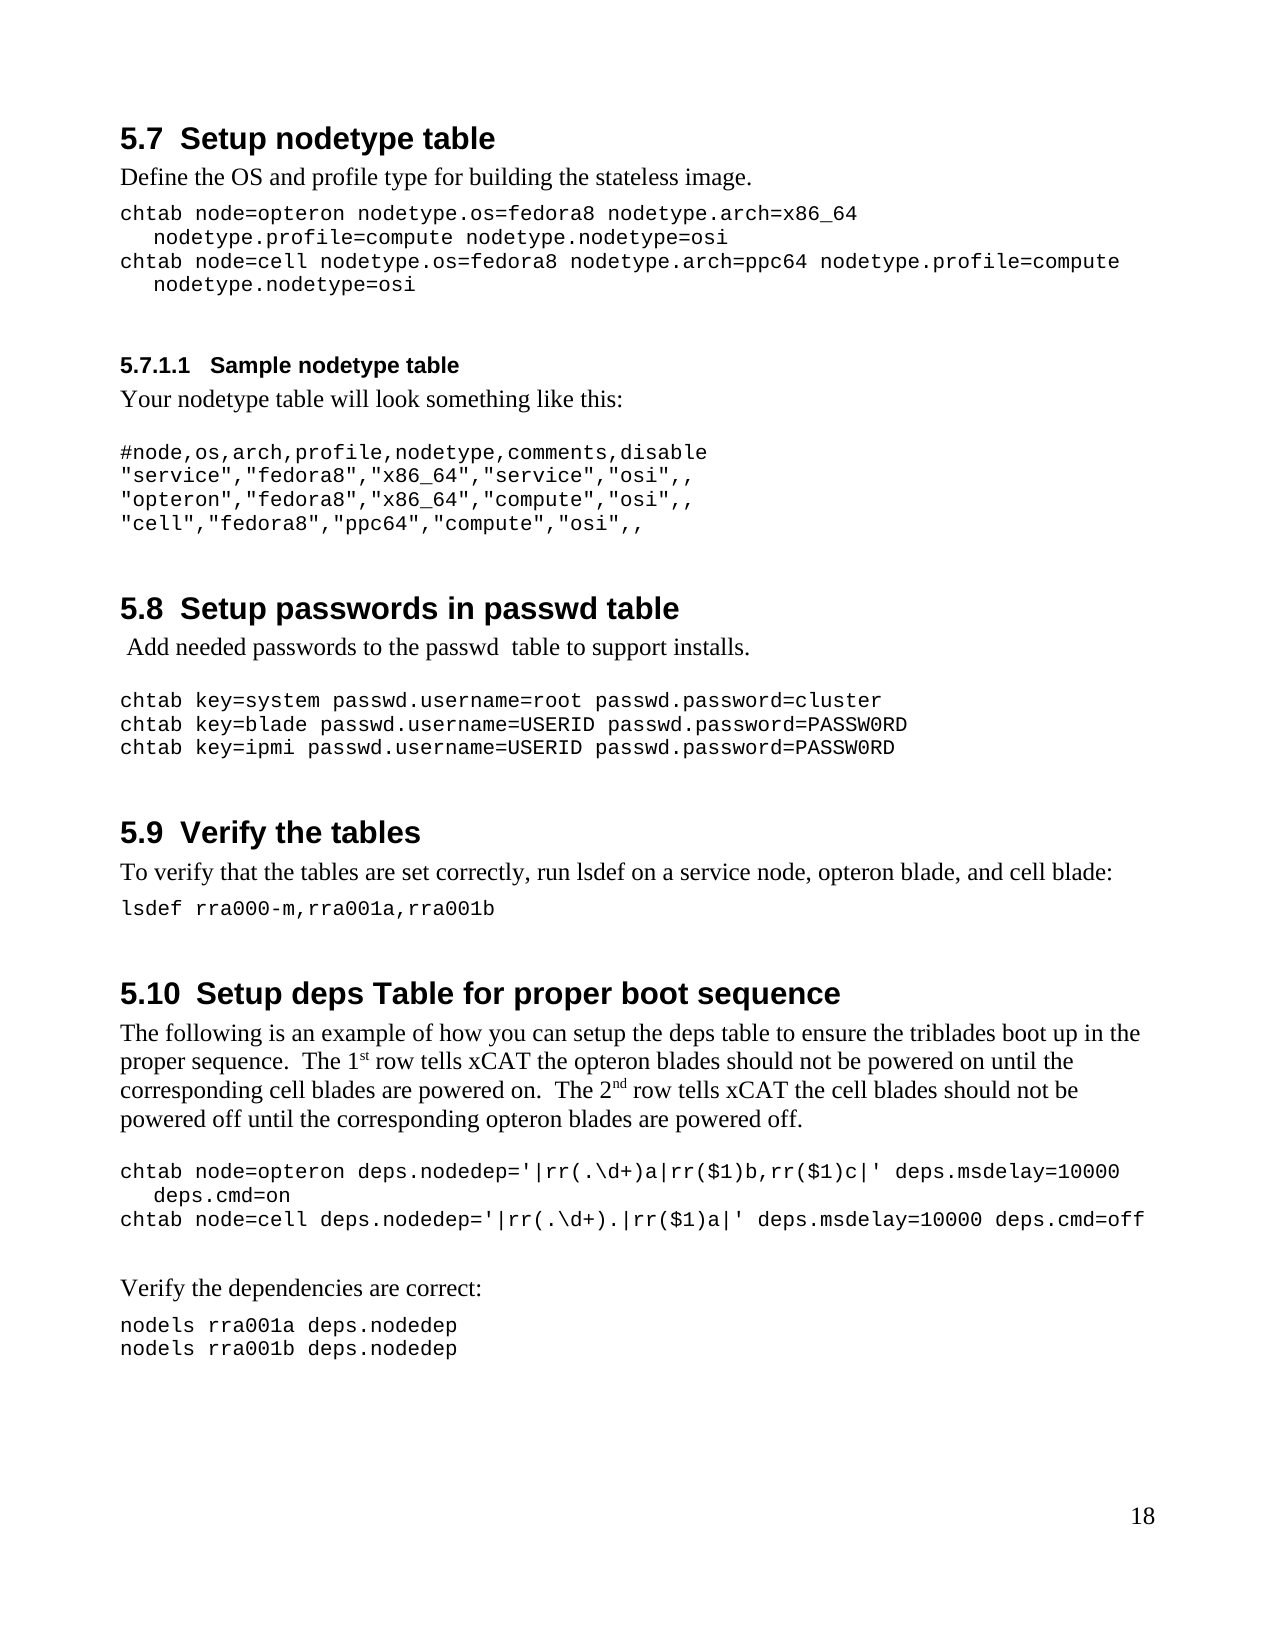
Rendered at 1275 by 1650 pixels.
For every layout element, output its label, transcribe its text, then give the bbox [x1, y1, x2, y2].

text #node,os,arch,profile,nodetype,comments,disable [120, 442, 1155, 466]
text Define the OS and profile type for building the stateless image. [120, 162, 1155, 191]
subtitle Setup passwords in passwd table [120, 590, 1155, 626]
text chtab node=opteron deps.nodedep='|rr(.\d+)a|rr($1)b,rr($1)c|' deps.msdelay=10000 deps.cmd=on [120, 1161, 1155, 1209]
text chtab key=ipmi passwd.username=USERID passwd.password=PASSW0RD [120, 737, 1155, 761]
text chtab node=cell nodetype.os=fedora8 nodetype.arch=ppc64 nodetype.profile=compute nodetype.nodetype=osi [120, 251, 1155, 298]
text chtab key=blade passwd.username=USERID passwd.password=PASSW0RD [120, 713, 1155, 737]
text chtab node=cell deps.nodedep='|rr(.\d+).|rr($1)a|' deps.msdelay=10000 deps.cmd=off [120, 1209, 1155, 1232]
text chtab node=opteron nodetype.os=fedora8 nodetype.arch=x86_64 nodetype.profile=compute nodetype.nodetype=osi [120, 203, 1155, 251]
text To verify that the tables are set correctly, run lsdef on a service node, opteron blade, and cell blade: [120, 857, 1155, 886]
text nodels rra001b deps.nodedep [120, 1338, 1155, 1362]
text "opteron","fedora8","x86_64","compute","osi",, [120, 489, 1155, 513]
text Your nodetype table will look something like this: [120, 384, 1155, 413]
subtitle Sample nodetype table [120, 352, 1155, 378]
text chtab key=system passwd.username=root passwd.password=cluster [120, 690, 1155, 713]
text Add needed passwords to the passwd table to support installs. [120, 632, 1155, 661]
subtitle Setup nodetype table [120, 120, 1155, 156]
text nodels rra001a deps.nodedep [120, 1315, 1155, 1338]
text lsdef rra000-m,rra001a,rra001b [120, 898, 1155, 922]
text "cell","fedora8","ppc64","compute","osi",, [120, 513, 1155, 536]
subtitle Verify the tables [120, 814, 1155, 851]
subtitle Setup deps Table for proper boot sequence [120, 975, 1155, 1011]
text "service","fedora8","x86_64","service","osi",, [120, 466, 1155, 489]
text The following is an example of how you can setup the deps table to ensure the triblades boot up in the proper sequence. The 1st row tells xCAT the opteron blades should not be powered on until the corresponding cell blades are powered on. The 2nd row tells xCAT the cell blades should not be powered off until the corresponding opteron blades are powered off. [120, 1018, 1155, 1133]
text Verify the dependencies are correct: [120, 1273, 1155, 1302]
